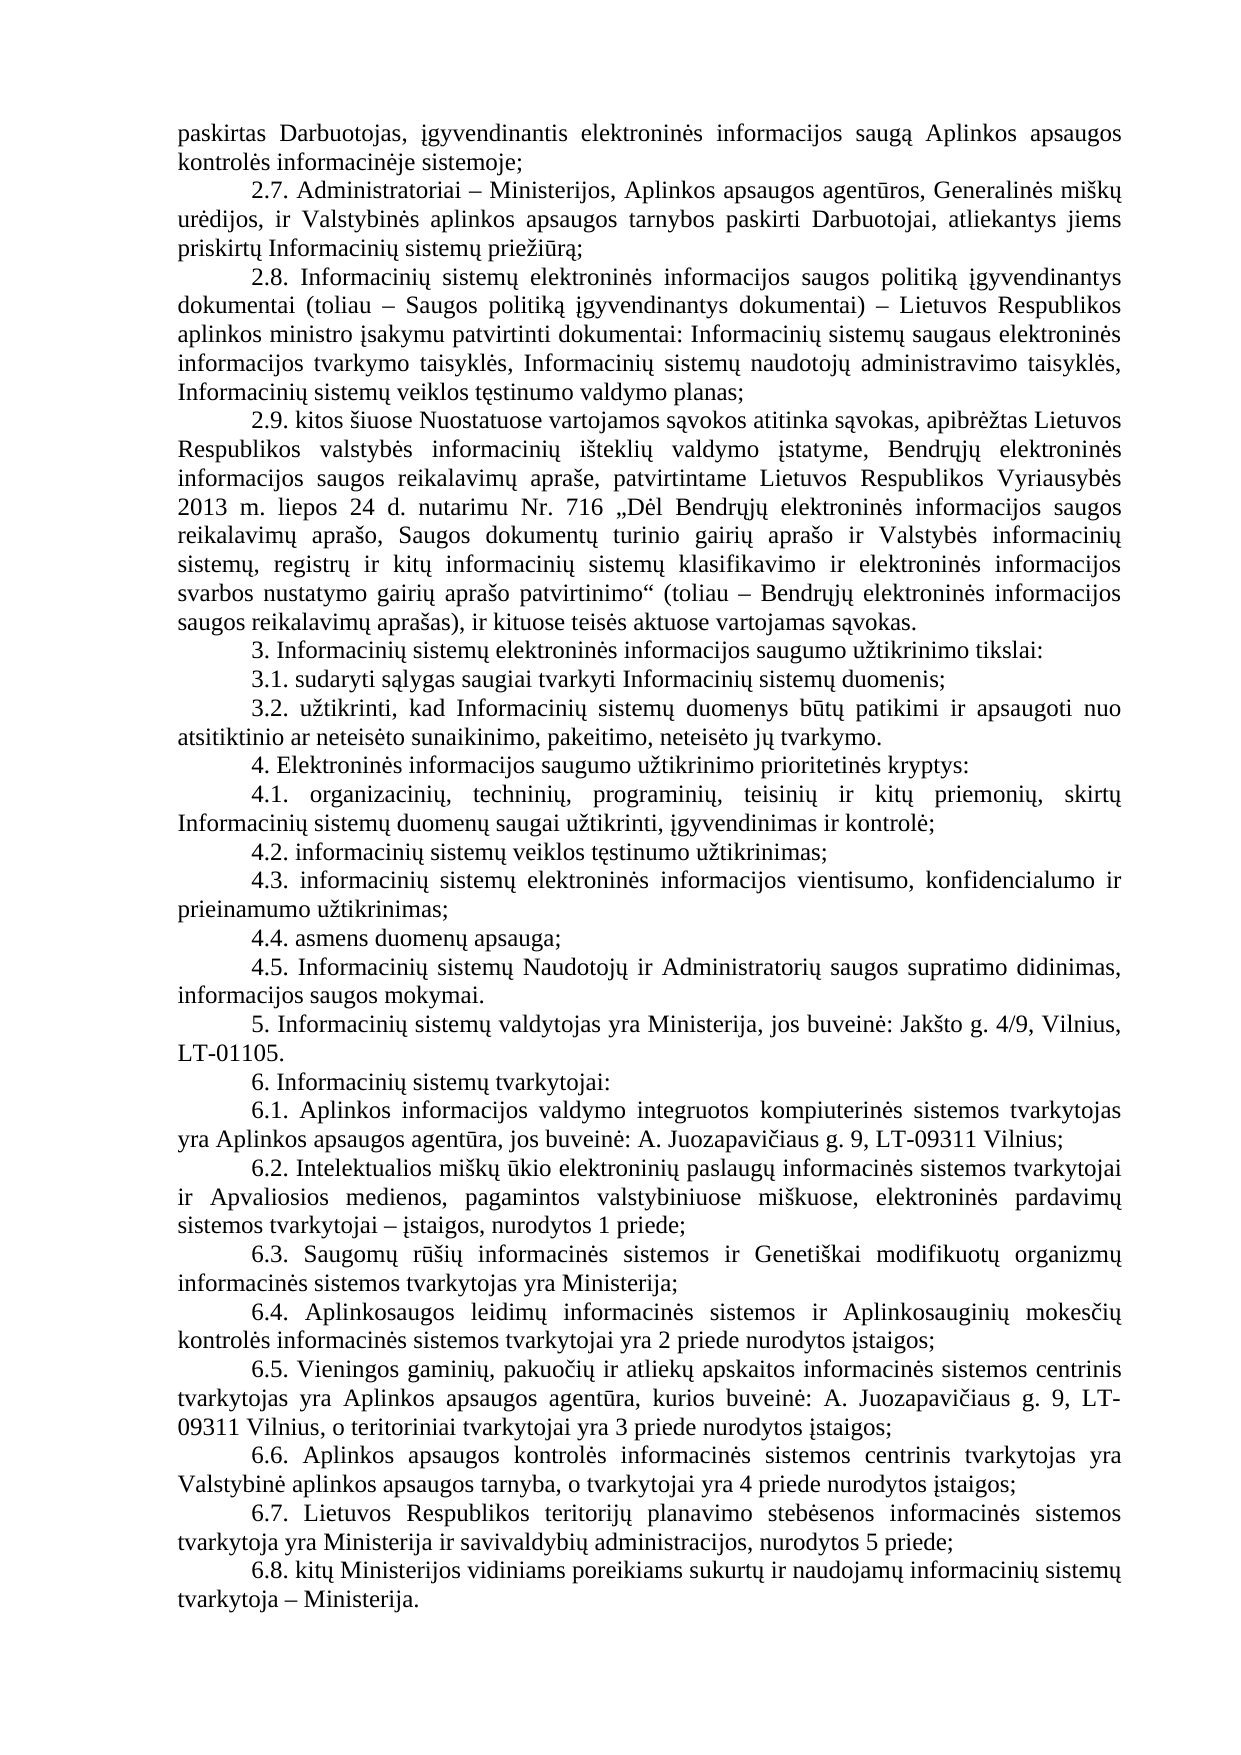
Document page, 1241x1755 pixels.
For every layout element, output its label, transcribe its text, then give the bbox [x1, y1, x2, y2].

text 6.6. Aplinkos apsaugos kontrolės informacinės sistemos centrinis tvarkytojas yra Valstybinė aplinkos apsaugos tarnyba, o tvarkytojai yra 4 priede nurodytos įstaigos; [177, 1441, 1122, 1498]
text 3. Informacinių sistemų elektroninės informacijos saugumo užtikrinimo tikslai: [177, 636, 1122, 664]
text 6. Informacinių sistemų tvarkytojai: [177, 1067, 1122, 1096]
text 6.1. Aplinkos informacijos valdymo integruotos kompiuterinės sistemos tvarkytojas yra Aplinkos apsaugos agentūra, jos buveinė: A. Juozapavičiaus g. 9, LT-09311 Vilnius; [177, 1096, 1122, 1153]
text 4.2. informacinių sistemų veiklos tęstinumo užtikrinimas; [177, 837, 1122, 866]
text 4.5. Informacinių sistemų Naudotojų ir Administratorių saugos supratimo didinimas, informacijos saugos mokymai. [177, 952, 1122, 1009]
text 6.5. Vieningos gaminių, pakuočių ir atliekų apskaitos informacinės sistemos centrinis tvarkytojas yra Aplinkos apsaugos agentūra, kurios buveinė: A. Juozapavičiaus g. 9, LT-09311 Vilnius, o teritoriniai tvarkytojai yra 3 priede nurodytos įstaigos; [177, 1354, 1122, 1441]
text 4. Elektroninės informacijos saugumo užtikrinimo prioritetinės kryptys: [177, 751, 1122, 779]
text paskirtas Darbuotojas, įgyvendinantis elektroninės informacijos saugą Aplinkos apsaugos kontrolės informacinėje sistemoje; [177, 118, 1122, 176]
text 6.8. kitų Ministerijos vidiniams poreikiams sukurtų ir naudojamų informacinių sistemų tvarkytoja – Ministerija. [177, 1556, 1122, 1613]
text 6.2. Intelektualios miškų ūkio elektroninių paslaugų informacinės sistemos tvarkytojai ir Apvaliosios medienos, pagamintos valstybiniuose miškuose, elektroninės pardavimų sistemos tvarkytojai – įstaigos, nurodytos 1 priede; [177, 1153, 1122, 1239]
text 4.4. asmens duomenų apsauga; [177, 923, 1122, 952]
text 6.7. Lietuvos Respublikos teritorijų planavimo stebėsenos informacinės sistemos tvarkytoja yra Ministerija ir savivaldybių administracijos, nurodytos 5 priede; [177, 1498, 1122, 1556]
text 2.7. Administratoriai – Ministerijos, Aplinkos apsaugos agentūros, Generalinės miškų urėdijos, ir Valstybinės aplinkos apsaugos tarnybos paskirti Darbuotojai, atliekantys jiems priskirtų Informacinių sistemų priežiūrą; [177, 176, 1122, 262]
text 6.3. Saugomų rūšių informacinės sistemos ir Genetiškai modifikuotų organizmų informacinės sistemos tvarkytojas yra Ministerija; [177, 1239, 1122, 1297]
text 4.3. informacinių sistemų elektroninės informacijos vientisumo, konfidencialumo ir prieinamumo užtikrinimas; [177, 866, 1122, 923]
text 2.8. Informacinių sistemų elektroninės informacijos saugos politiką įgyvendinantys dokumentai (toliau – Saugos politiką įgyvendinantys dokumentai) – Lietuvos Respublikos aplinkos ministro įsakymu patvirtinti dokumentai: Informacinių sistemų saugaus elektroninės informacijos tvarkymo taisyklės, Informacinių sistemų naudotojų administravimo taisyklės, Informacinių sistemų veiklos tęstinumo valdymo planas; [177, 262, 1122, 406]
text 3.1. sudaryti sąlygas saugiai tvarkyti Informacinių sistemų duomenis; [177, 664, 1122, 693]
text 4.1. organizacinių, techninių, programinių, teisinių ir kitų priemonių, skirtų Informacinių sistemų duomenų saugai užtikrinti, įgyvendinimas ir kontrolė; [177, 779, 1122, 837]
text 5. Informacinių sistemų valdytojas yra Ministerija, jos buveinė: Jakšto g. 4/9, Vilnius, LT-01105. [177, 1009, 1122, 1067]
text 2.9. kitos šiuose Nuostatuose vartojamos sąvokos atitinka sąvokas, apibrėžtas Lietuvos Respublikos valstybės informacinių išteklių valdymo įstatyme, Bendrųjų elektroninės informacijos saugos reikalavimų apraše, patvirtintame Lietuvos Respublikos Vyriausybės 2013 m. liepos 24 d. nutarimu Nr. 716 „Dėl Bendrųjų elektroninės informacijos saugos reikalavimų aprašo, Saugos dokumentų turinio gairių aprašo ir Valstybės informacinių sistemų, registrų ir kitų informacinių sistemų klasifikavimo ir elektroninės informacijos svarbos nustatymo gairių aprašo patvirtinimo“ (toliau – Bendrųjų elektroninės informacijos saugos reikalavimų aprašas), ir kituose teisės aktuose vartojamas sąvokas. [177, 406, 1122, 636]
text 3.2. užtikrinti, kad Informacinių sistemų duomenys būtų patikimi ir apsaugoti nuo atsitiktinio ar neteisėto sunaikinimo, pakeitimo, neteisėto jų tvarkymo. [177, 693, 1122, 751]
text 6.4. Aplinkosaugos leidimų informacinės sistemos ir Aplinkosauginių mokesčių kontrolės informacinės sistemos tvarkytojai yra 2 priede nurodytos įstaigos; [177, 1297, 1122, 1354]
